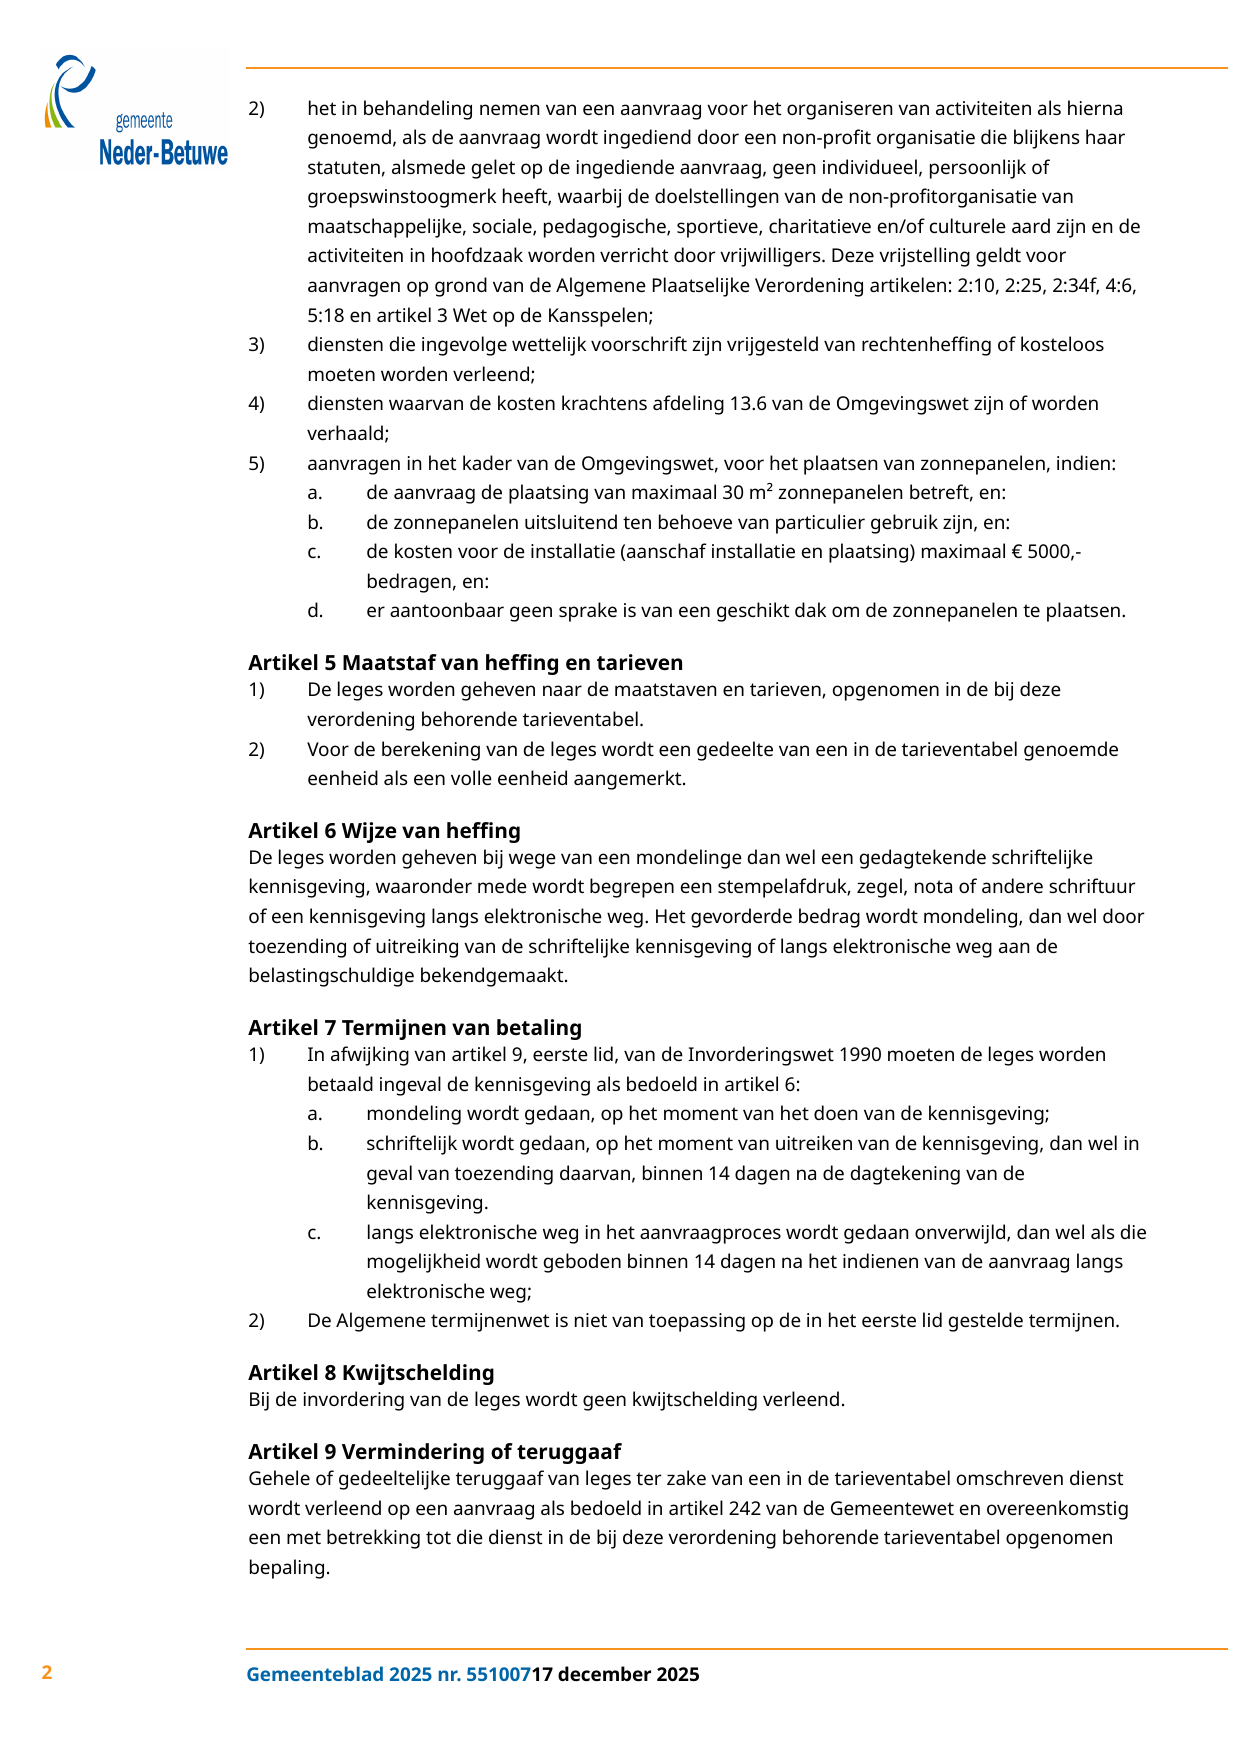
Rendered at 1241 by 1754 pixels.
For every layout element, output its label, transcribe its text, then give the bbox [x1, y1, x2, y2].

text Artikel 6 Wijze van heffing [248, 816, 1152, 844]
text De leges worden geheven bij wege van een mondelinge dan wel een gedagtekende schriftelijke kennisgeving, waaronder mede wordt begrepen een stempelafdruk, zegel, nota of andere schriftuur of een kennisgeving langs elektronische weg. Het gevorderde bedrag wordt mondeling, dan wel door toezending of uitreiking van de schriftelijke kennisgeving of langs elektronische weg aan de belastingschuldige bekendgemaakt. [248, 844, 1152, 988]
text Bij de invordering van de leges wordt geen kwijtschelding verleend. [248, 1386, 1152, 1412]
list langs elektronische weg in het aanvraagproces wordt gedaan onverwijld, dan wel als die mogelijkheid wordt geboden binnen 14 dagen na het indienen van de aanvraag langs elektronische weg; [307, 1219, 1152, 1304]
list diensten die ingevolge wettelijk voorschrift zijn vrijgesteld van rechtenheffing of kosteloos moeten worden verleend; [248, 331, 1152, 387]
text Artikel 8 Kwijtschelding [248, 1358, 1152, 1386]
list er aantoonbaar geen sprake is van een geschikt dak om de zonnepanelen te plaatsen. [307, 598, 1152, 623]
list de zonnepanelen uitsluitend ten behoeve van particulier gebruik zijn, en: [307, 509, 1152, 535]
list het in behandeling nemen van een aanvraag voor het organiseren van activiteiten als hierna genoemd, als de aanvraag wordt ingediend door een non-profit organisatie die blijkens haar statuten, alsmede gelet op de ingediende aanvraag, geen individueel, persoonlijk of groepswinstoogmerk heeft, waarbij de doelstellingen van de non-profitorganisatie van maatschappelijke, sociale, pedagogische, sportieve, charitatieve en/of culturele aard zijn en de activiteiten in hoofdzaak worden verricht door vrijwilligers. Deze vrijstelling geldt voor aanvragen op grond van de Algemene Plaatselijke Verordening artikelen: 2:10, 2:25, 2:34f, 4:6, 5:18 en artikel 3 Wet op de Kansspelen; [248, 95, 1152, 328]
list mondeling wordt gedaan, op het moment van het doen van de kennisgeving; [307, 1101, 1152, 1126]
list De Algemene termijnenwet is niet van toepassing op de in het eerste lid gestelde termijnen. [248, 1308, 1152, 1333]
text Artikel 5 Maatstaf van heffing en tarieven [248, 648, 1152, 677]
list diensten waarvan de kosten krachtens afdeling 13.6 van de Omgevingswet zijn of worden verhaald; [248, 391, 1152, 446]
picture [41, 47, 231, 172]
text Gehele of gedeeltelijke teruggaaf van leges ter zake van een in de tarieventabel omschreven dienst wordt verleend op een aanvraag als bedoeld in artikel 242 van de Gemeentewet en overeenkomstig een met betrekking tot die dienst in de bij deze verordening behorende tarieventabel opgenomen bepaling. [248, 1465, 1152, 1580]
list de kosten voor de installatie (aanschaf installatie en plaatsing) maximaal € 5000,- bedragen, en: [307, 538, 1152, 594]
list In afwijking van artikel 9, eerste lid, van de Invorderingswet 1990 moeten de leges worden betaald ingeval de kennisgeving als bedoeld in artikel 6: [248, 1041, 1152, 1097]
list Voor de berekening van de leges wordt een gedeelte van een in de tarieventabel genoemde eenheid als een volle eenheid aangemerkt. [248, 736, 1152, 791]
list aanvragen in het kader van de Omgevingswet, voor het plaatsen van zonnepanelen, indien: [248, 450, 1152, 476]
text Artikel 7 Termijnen van betaling [248, 1013, 1152, 1041]
text Artikel 9 Vermindering of teruggaaf [248, 1437, 1152, 1465]
list schriftelijk wordt gedaan, op het moment van uitreiken van de kennisgeving, dan wel in geval van toezending daarvan, binnen 14 dagen na de dagtekening van de kennisgeving. [307, 1130, 1152, 1215]
list de aanvraag de plaatsing van maximaal 30 m² zonnepanelen betreft, en: [307, 479, 1152, 505]
list De leges worden geheven naar de maatstaven en tarieven, opgenomen in de bij deze verordening behorende tarieventabel. [248, 677, 1152, 732]
